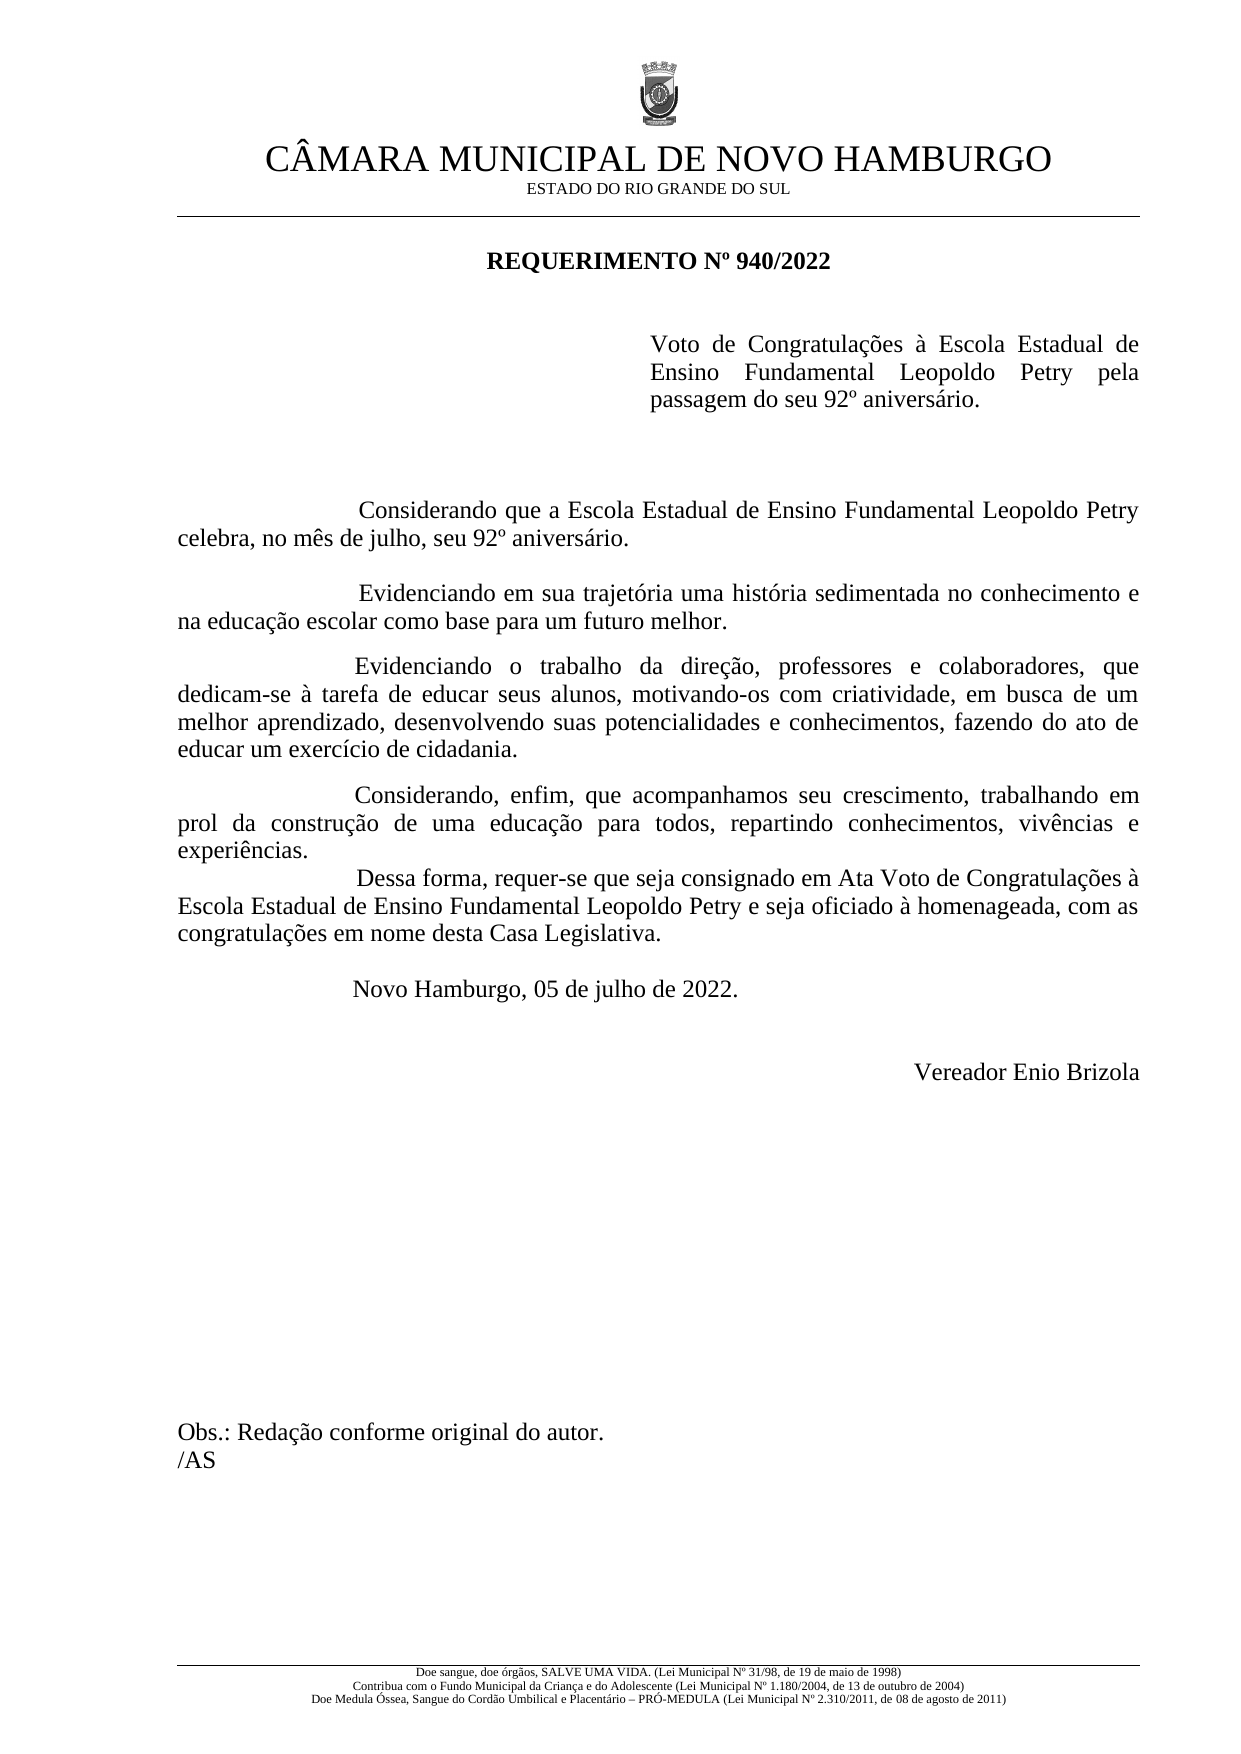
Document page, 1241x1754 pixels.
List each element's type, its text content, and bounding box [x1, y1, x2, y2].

text Obs.: Redação conforme original do autor. [177, 1418, 1140, 1446]
text /AS [177, 1446, 1140, 1474]
text Considerando, enfim, que acompanhamos seu crescimento, trabalhando em prol da construção de uma educação para todos, repartindo conhecimentos, vivências e experiências. [177, 781, 1140, 864]
text REQUERIMENTO Nº 940/2022 [177, 247, 1140, 274]
text Considerando que a Escola Estadual de Ensino Fundamental Leopoldo Petry celebra, no mês de julho, seu 92º aniversário. [177, 496, 1140, 552]
text Evidenciando em sua trajetória uma história sedimentada no conhecimento e na educação escolar como base para um futuro melhor. [177, 579, 1140, 635]
text Voto de Congratulações à Escola Estadual de Ensino Fundamental Leopoldo Petry pela passagem do seu 92º aniversário. [650, 330, 1140, 413]
list Novo Hamburgo, 05 de julho de 2022. [177, 975, 1140, 1003]
text Evidenciando o trabalho da direção, professores e colaboradores, que dedicam-se à tarefa de educar seus alunos, motivando-os com criatividade, em busca de um melhor aprendizado, desenvolvendo suas potencialidades e conhecimentos, fazendo do ato de educar um exercício de cidadania. [177, 652, 1140, 763]
text Dessa forma, requer-se que seja consignado em Ata Voto de Congratulações à Escola Estadual de Ensino Fundamental Leopoldo Petry e seja oficiado à homenageada, com as congratulações em nome desta Casa Legislativa. [177, 864, 1140, 947]
text Vereador Enio Brizola [177, 1058, 1140, 1086]
